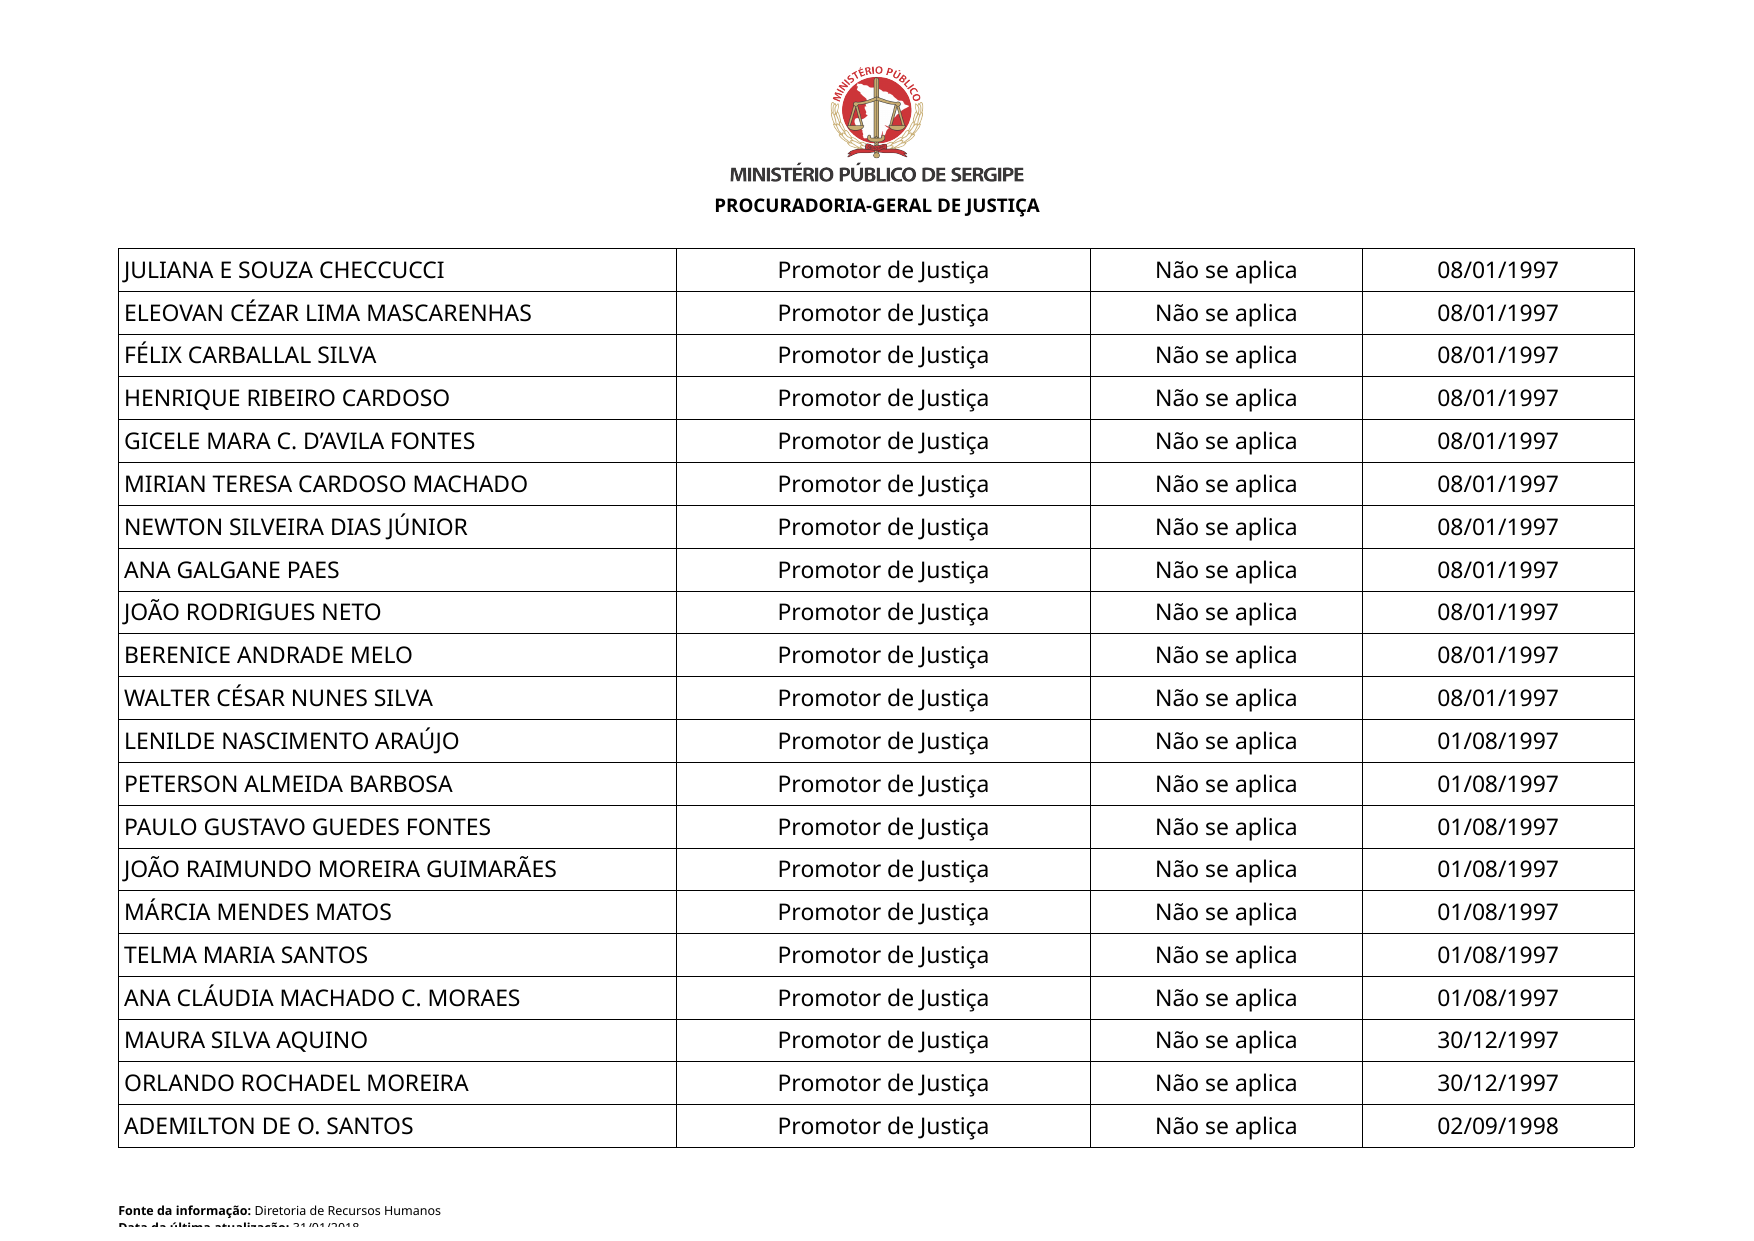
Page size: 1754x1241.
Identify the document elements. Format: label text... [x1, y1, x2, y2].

table_cell Não se aplica [1091, 806, 1362, 847]
table_cell 01/08/1997 [1363, 463, 1634, 505]
table_cell Não se aplica [1091, 1020, 1362, 1061]
table_cell 01/08/1997 [1363, 420, 1634, 462]
table_cell Promotor de Justiça [677, 977, 1090, 1019]
table_cell MAURA SILVA AQUINO [119, 1020, 676, 1061]
table_cell Promotor de Justiça [677, 1062, 1090, 1104]
table_cell Promotor de Justiça [677, 1105, 1090, 1147]
table_cell FÉLIX CARBALLAL SILVA [119, 335, 676, 376]
table_cell Promotor de Justiça [677, 249, 1090, 291]
table_cell 01/08/1997 [1363, 249, 1634, 291]
picture [730, 66, 1024, 185]
table_cell PAULO GUSTAVO GUEDES FONTES [119, 806, 676, 847]
table_cell 01/08/1997 [1363, 634, 1634, 676]
table_cell Não se aplica [1091, 463, 1362, 505]
table_cell Não se aplica [1091, 335, 1362, 376]
table_cell ELEOVAN CÉZAR LIMA MASCARENHAS [119, 292, 676, 334]
table_cell 30/12/1997 [1363, 1062, 1634, 1104]
table_cell ANA CLÁUDIA MACHADO C. MORAES [119, 977, 676, 1019]
table_cell MIRIAN TERESA CARDOSO MACHADO [119, 463, 676, 505]
table_cell Não se aplica [1091, 506, 1362, 548]
table_cell 01/08/1997 [1363, 506, 1634, 548]
table_cell GICELE MARA C. D’AVILA FONTES [119, 420, 676, 462]
table_cell 01/08/1997 [1363, 891, 1634, 933]
table_cell Promotor de Justiça [677, 335, 1090, 376]
table_cell 01/08/1997 [1363, 849, 1634, 890]
table_cell Não se aplica [1091, 377, 1362, 419]
table_cell Promotor de Justiça [677, 634, 1090, 676]
table_cell 01/08/1997 [1363, 806, 1634, 847]
table_cell ADEMILTON DE O. SANTOS [119, 1105, 676, 1147]
table_cell HENRIQUE RIBEIRO CARDOSO [119, 377, 676, 419]
table_cell Não se aplica [1091, 1062, 1362, 1104]
table_cell 01/08/1997 [1363, 934, 1634, 976]
table_cell Não se aplica [1091, 763, 1362, 804]
table_cell 01/08/1997 [1363, 763, 1634, 804]
table_cell Promotor de Justiça [677, 934, 1090, 976]
table_cell Promotor de Justiça [677, 549, 1090, 591]
table_cell Promotor de Justiça [677, 763, 1090, 804]
table_cell Não se aplica [1091, 249, 1362, 291]
table_cell Não se aplica [1091, 720, 1362, 762]
table_cell ANA GALGANE PAES [119, 549, 676, 591]
table_cell Não se aplica [1091, 292, 1362, 334]
table_cell Não se aplica [1091, 420, 1362, 462]
table_cell Promotor de Justiça [677, 506, 1090, 548]
table_cell Não se aplica [1091, 549, 1362, 591]
table_cell Promotor de Justiça [677, 720, 1090, 762]
table_cell Não se aplica [1091, 849, 1362, 890]
table_cell JULIANA E SOUZA CHECCUCCI [119, 249, 676, 291]
table_cell 30/12/1997 [1363, 1020, 1634, 1061]
table_cell Promotor de Justiça [677, 377, 1090, 419]
table_cell Não se aplica [1091, 592, 1362, 633]
table_cell Promotor de Justiça [677, 463, 1090, 505]
table_cell 01/08/1997 [1363, 977, 1634, 1019]
table_cell LENILDE NASCIMENTO ARAÚJO [119, 720, 676, 762]
table_cell Promotor de Justiça [677, 292, 1090, 334]
table_cell TELMA MARIA SANTOS [119, 934, 676, 976]
table_cell Não se aplica [1091, 634, 1362, 676]
table_cell 01/08/1997 [1363, 292, 1634, 334]
table_cell JOÃO RODRIGUES NETO [119, 592, 676, 633]
table_cell Não se aplica [1091, 977, 1362, 1019]
table_cell 01/08/1997 [1363, 592, 1634, 633]
table_cell Promotor de Justiça [677, 849, 1090, 890]
table_cell BERENICE ANDRADE MELO [119, 634, 676, 676]
table_cell Promotor de Justiça [677, 677, 1090, 719]
table_cell Promotor de Justiça [677, 806, 1090, 847]
table_cell 02/09/1998 [1363, 1105, 1634, 1147]
table_cell MÁRCIA MENDES MATOS [119, 891, 676, 933]
table_cell Não se aplica [1091, 891, 1362, 933]
table_cell Não se aplica [1091, 677, 1362, 719]
table_cell Não se aplica [1091, 1105, 1362, 1147]
table_cell Promotor de Justiça [677, 891, 1090, 933]
table_cell Promotor de Justiça [677, 420, 1090, 462]
table_cell WALTER CÉSAR NUNES SILVA [119, 677, 676, 719]
table_cell Não se aplica [1091, 934, 1362, 976]
table_cell 01/08/1997 [1363, 677, 1634, 719]
table_cell Promotor de Justiça [677, 592, 1090, 633]
table_cell 01/08/1997 [1363, 335, 1634, 376]
table_cell ORLANDO ROCHADEL MOREIRA [119, 1062, 676, 1104]
table_cell 01/08/1997 [1363, 549, 1634, 591]
table_cell 01/08/1997 [1363, 377, 1634, 419]
table_cell 01/08/1997 [1363, 720, 1634, 762]
table_cell JOÃO RAIMUNDO MOREIRA GUIMARÃES [119, 849, 676, 890]
table_cell PETERSON ALMEIDA BARBOSA [119, 763, 676, 804]
table_cell NEWTON SILVEIRA DIAS JÚNIOR [119, 506, 676, 548]
table_cell Promotor de Justiça [677, 1020, 1090, 1061]
